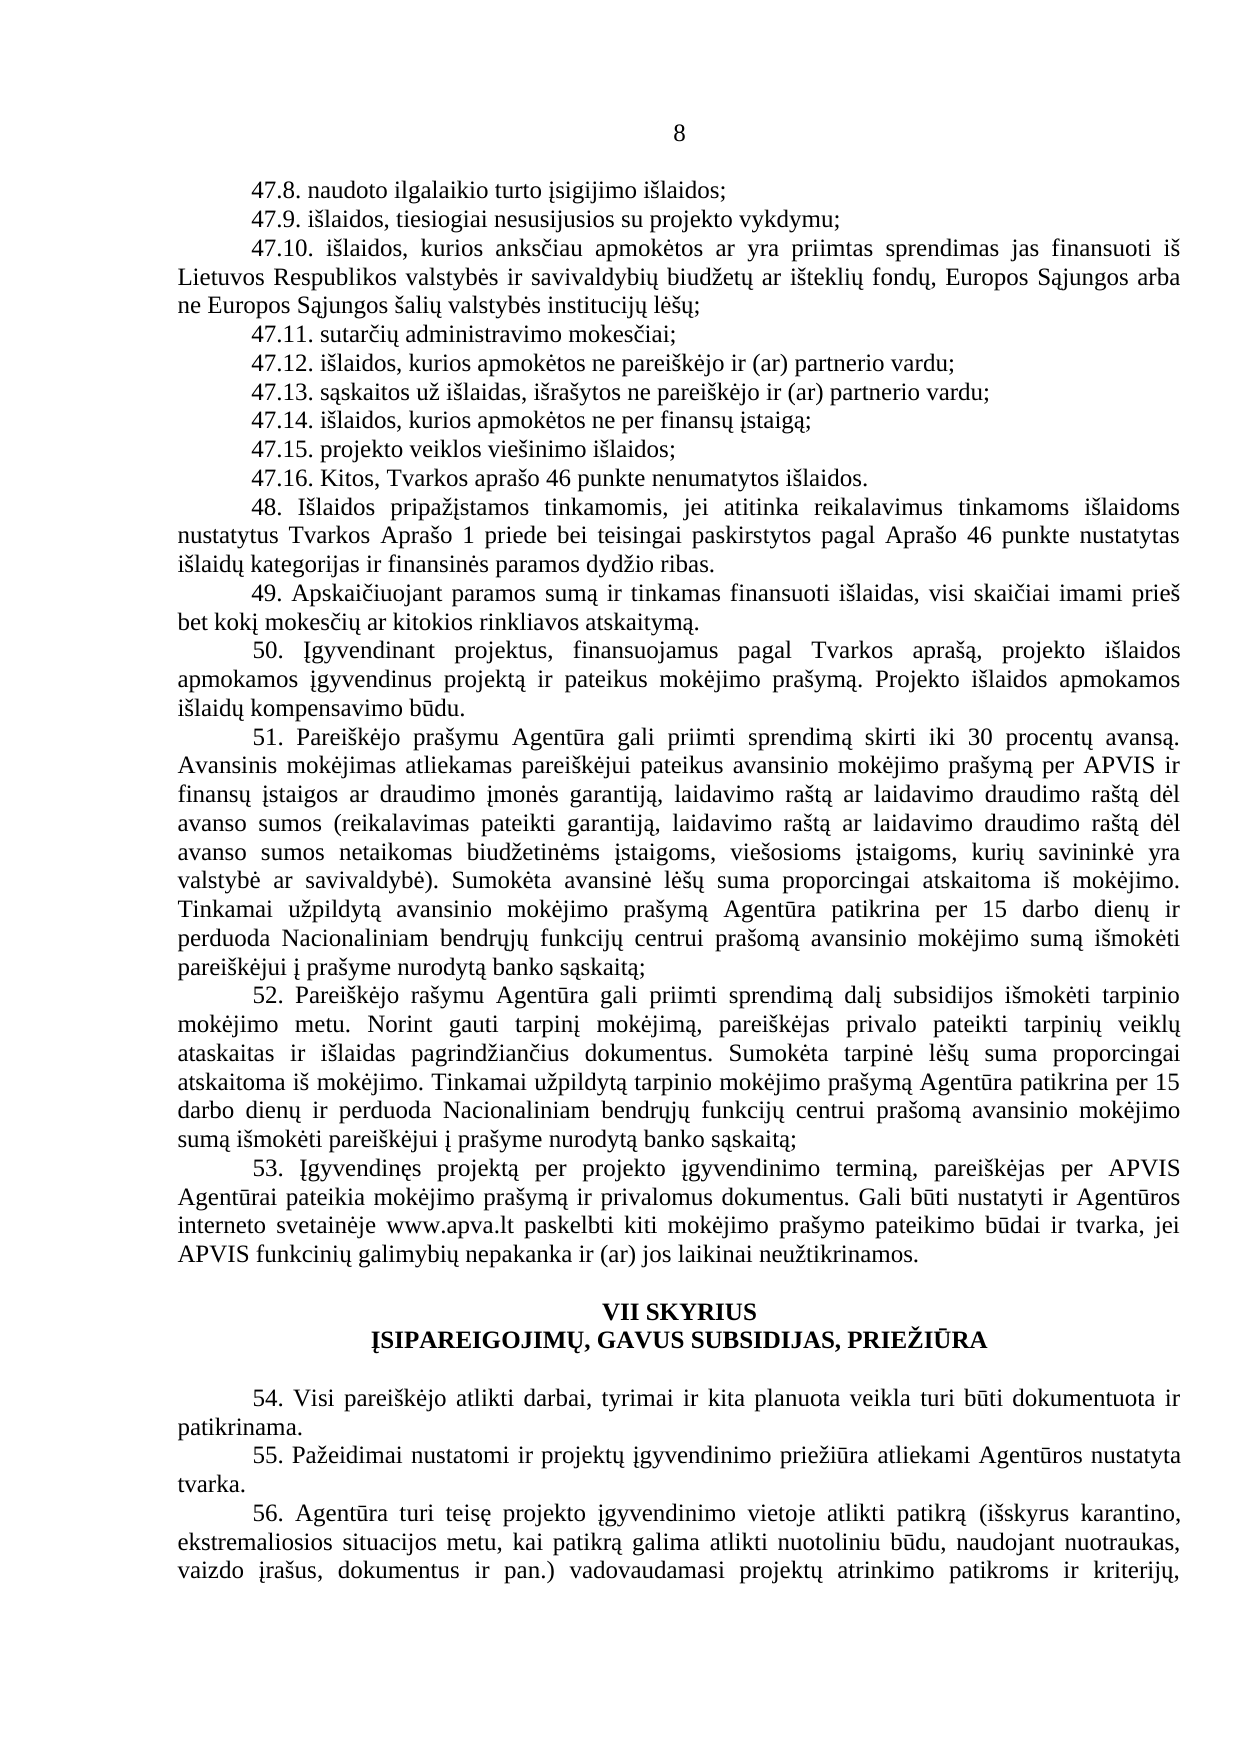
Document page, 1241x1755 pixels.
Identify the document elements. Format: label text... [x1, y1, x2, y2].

text 53. Įgyvendinęs projektą per projekto įgyvendinimo terminą, pareiškėjas per APVIS Agentūrai pateikia mokėjimo prašymą ir privalomus dokumentus. Gali būti nustatyti ir Agentūros interneto svetainėje www.apva.lt paskelbti kiti mokėjimo prašymo pateikimo būdai ir tvarka, jei APVIS funkcinių galimybių nepakanka ir (ar) jos laikinai neužtikrinamos. [177, 1153, 1181, 1268]
text 47.14. išlaidos, kurios apmokėtos ne per finansų įstaigą; [251, 406, 1181, 434]
text 48. Išlaidos pripažįstamos tinkamomis, jei atitinka reikalavimus tinkamoms išlaidoms nustatytus Tvarkos Aprašo 1 priede bei teisingai paskirstytos pagal Aprašo 46 punkte nustatytas išlaidų kategorijas ir finansinės paramos dydžio ribas. [177, 492, 1181, 578]
text 47.10. išlaidos, kurios anksčiau apmokėtos ar yra priimtas sprendimas jas finansuoti iš Lietuvos Respublikos valstybės ir savivaldybių biudžetų ar išteklių fondų, Europos Sąjungos arba ne Europos Sąjungos šalių valstybės institucijų lėšų; [177, 233, 1181, 319]
text 56. Agentūra turi teisę projekto įgyvendinimo vietoje atlikti patikrą (išskyrus karantino, ekstremaliosios situacijos metu, kai patikrą galima atlikti nuotoliniu būdu, naudojant nuotraukas, vaizdo įrašus, dokumentus ir pan.) vadovaudamasi projektų atrinkimo patikroms ir kriterijų, [177, 1498, 1181, 1584]
text 49. Apskaičiuojant paramos sumą ir tinkamas finansuoti išlaidas, visi skaičiai imami prieš bet kokį mokesčių ar kitokios rinkliavos atskaitymą. [177, 578, 1181, 636]
text 47.16. Kitos, Tvarkos aprašo 46 punkte nenumatytos išlaidos. [251, 463, 1181, 492]
text 47.15. projekto veiklos viešinimo išlaidos; [251, 434, 1181, 463]
text 47.9. išlaidos, tiesiogiai nesusijusios su projekto vykdymu; [251, 204, 1181, 233]
text 47.12. išlaidos, kurios apmokėtos ne pareiškėjo ir (ar) partnerio vardu; [177, 348, 1181, 377]
text 50. Įgyvendinant projektus, finansuojamus pagal Tvarkos aprašą, projekto išlaidos apmokamos įgyvendinus projektą ir pateikus mokėjimo prašymą. Projekto išlaidos apmokamos išlaidų kompensavimo būdu. [177, 636, 1181, 722]
text ĮSIPAREIGOJIMŲ, GAVUS SUBSIDIJAS, PRIEŽIŪRA [177, 1326, 1181, 1354]
text 47.11. sutarčių administravimo mokesčiai; [177, 319, 1181, 348]
text 55. Pažeidimai nustatomi ir projektų įgyvendinimo priežiūra atliekami Agentūros nustatyta tvarka. [177, 1441, 1181, 1498]
text VII SKYRIUS [177, 1297, 1181, 1326]
text 47.8. naudoto ilgalaikio turto įsigijimo išlaidos; [251, 176, 1181, 204]
text 52. Pareiškėjo rašymu Agentūra gali priimti sprendimą dalį subsidijos išmokėti tarpinio mokėjimo metu. Norint gauti tarpinį mokėjimą, pareiškėjas privalo pateikti tarpinių veiklų ataskaitas ir išlaidas pagrindžiančius dokumentus. Sumokėta tarpinė lėšų suma proporcingai atskaitoma iš mokėjimo. Tinkamai užpildytą tarpinio mokėjimo prašymą Agentūra patikrina per 15 darbo dienų ir perduoda Nacionaliniam bendrųjų funkcijų centrui prašomą avansinio mokėjimo sumą išmokėti pareiškėjui į prašyme nurodytą banko sąskaitą; [177, 981, 1181, 1153]
text 51. Pareiškėjo prašymu Agentūra gali priimti sprendimą skirti iki 30 procentų avansą. Avansinis mokėjimas atliekamas pareiškėjui pateikus avansinio mokėjimo prašymą per APVIS ir finansų įstaigos ar draudimo įmonės garantiją, laidavimo raštą ar laidavimo draudimo raštą dėl avanso sumos (reikalavimas pateikti garantiją, laidavimo raštą ar laidavimo draudimo raštą dėl avanso sumos netaikomas biudžetinėms įstaigoms, viešosioms įstaigoms, kurių savininkė yra valstybė ar savivaldybė). Sumokėta avansinė lėšų suma proporcingai atskaitoma iš mokėjimo. Tinkamai užpildytą avansinio mokėjimo prašymą Agentūra patikrina per 15 darbo dienų ir perduoda Nacionaliniam bendrųjų funkcijų centrui prašomą avansinio mokėjimo sumą išmokėti pareiškėjui į prašyme nurodytą banko sąskaitą; [177, 722, 1181, 981]
text 54. Visi pareiškėjo atlikti darbai, tyrimai ir kita planuota veikla turi būti dokumentuota ir patikrinama. [177, 1383, 1181, 1441]
text 47.13. sąskaitos už išlaidas, išrašytos ne pareiškėjo ir (ar) partnerio vardu; [177, 377, 1181, 406]
